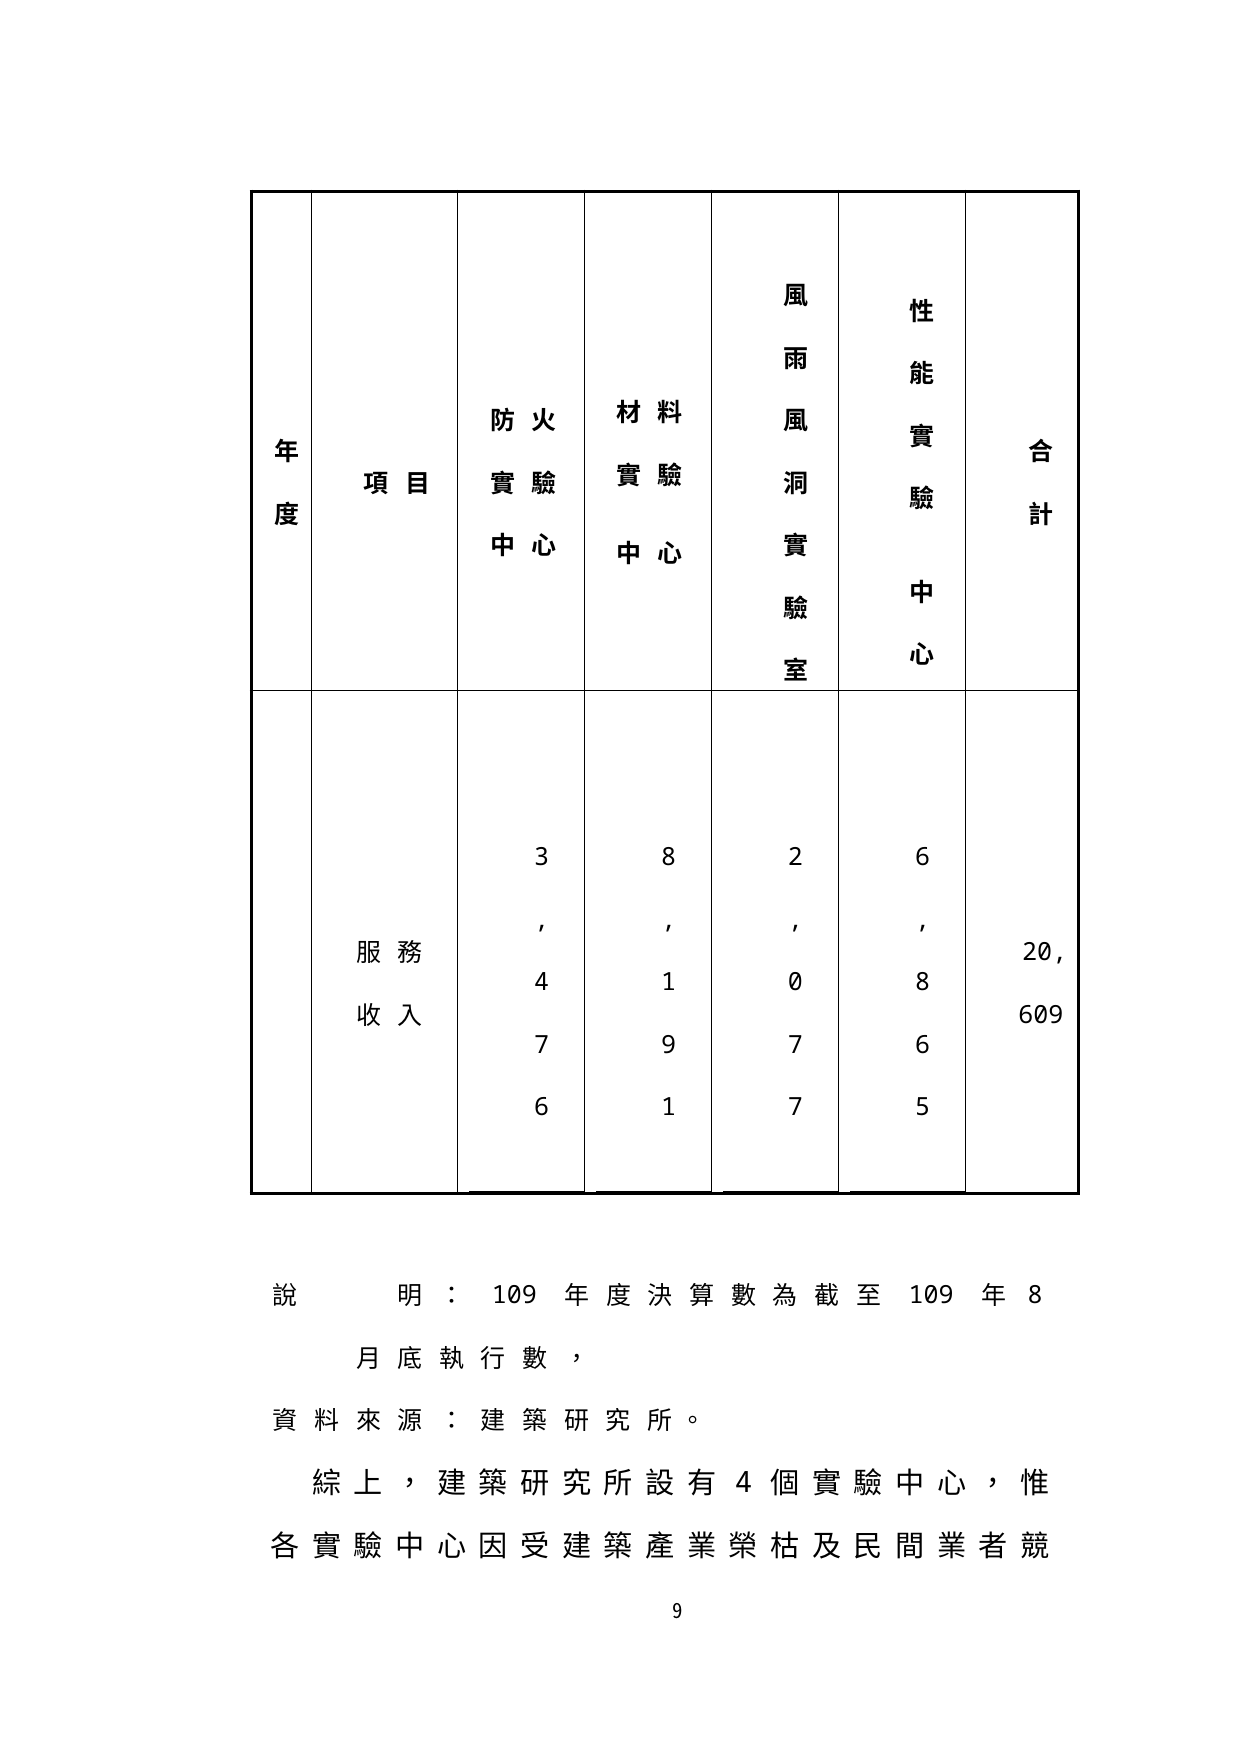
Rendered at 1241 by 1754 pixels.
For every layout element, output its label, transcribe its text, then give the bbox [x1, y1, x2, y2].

table_cell 20,609 [966, 691, 1077, 1192]
table_cell 2,077 [712, 691, 838, 1192]
table_header 防火實驗 中心 [458, 193, 584, 689]
table_header 項目 [312, 193, 457, 689]
table_cell 8,191 [585, 691, 711, 1192]
table_header 風雨風洞 實驗室 [712, 193, 838, 689]
table_cell [253, 691, 311, 1192]
table_header 年度 [253, 193, 311, 689]
table_cell 3,476 [458, 691, 584, 1192]
table_header 合計 [966, 193, 1077, 689]
text 綜上，建築研究所設有4個實驗中心，惟各實驗中心因受建築產業榮枯及民間業者競 [240, 1439, 1056, 1564]
table_cell 6,865 [839, 691, 965, 1192]
table_header 材料實驗 中心 [585, 193, 711, 689]
table_header 性能實驗 中心 [839, 193, 965, 689]
text 資料來源：建築研究所。 [240, 1377, 1056, 1439]
text 說 明：109年度決算數為截至109年8月底執行數， [240, 1252, 1056, 1377]
table_cell 服務收入 [312, 691, 457, 1192]
